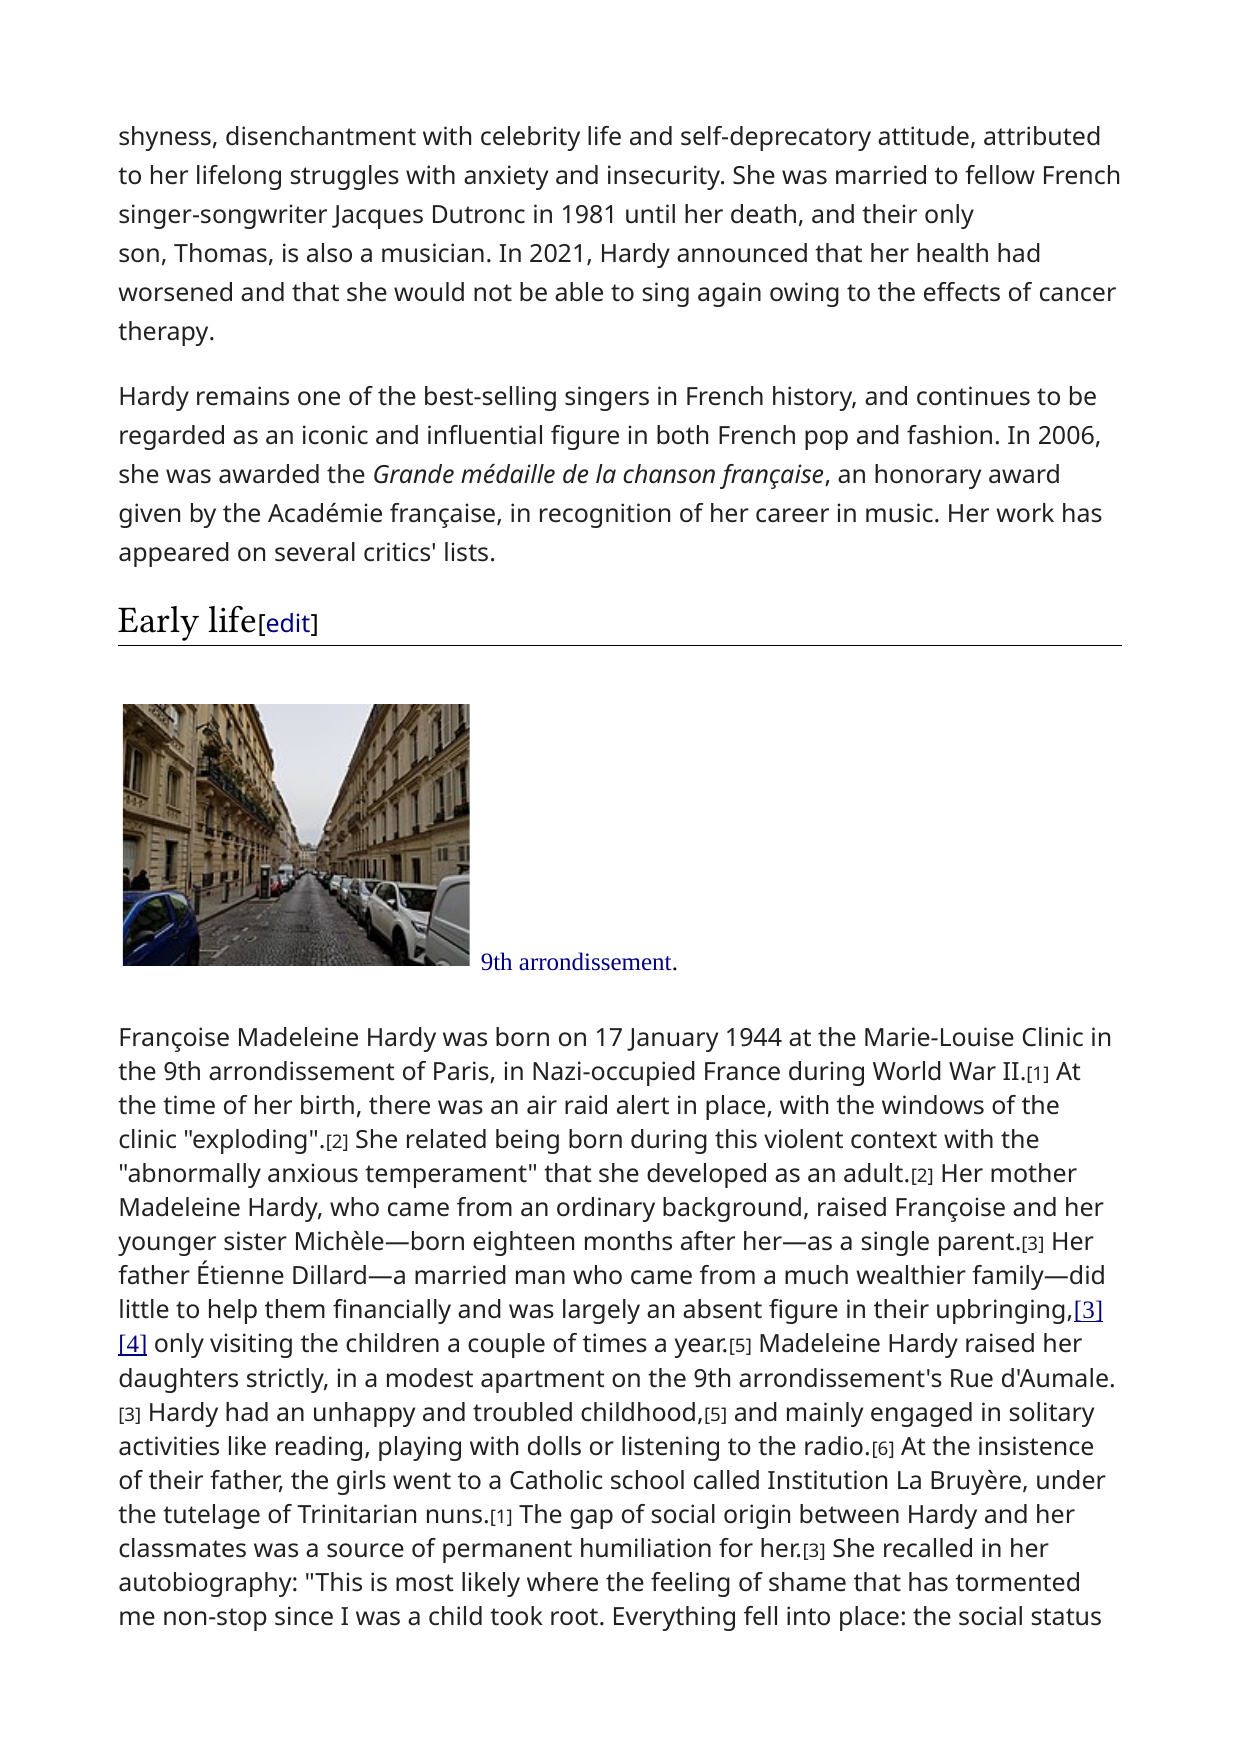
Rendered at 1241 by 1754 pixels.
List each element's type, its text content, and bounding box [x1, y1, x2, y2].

subtitle Early life[edit] [118, 599, 1122, 645]
text Hardy remains one of the best-selling singers in French history, and continues to be regarded as an iconic and influential figure in both French pop and fashion. In 2006, she was awarded the Grande médaille de la chanson française, an honorary award given by the Académie française, in recognition of her career in music. Her work has appeared on several critics' lists. [118, 378, 1122, 569]
text shyness, disenchantment with celebrity life and self-deprecatory attitude, attributed to her lifelong struggles with anxiety and insecurity. She was married to fellow French singer-songwriter Jacques Dutronc in 1981 until her death, and their only son, Thomas, is also a musician. In 2021, Hardy announced that her health had worsened and that she would not be able to sing again owing to the effects of cancer therapy. [118, 118, 1122, 348]
picture [122, 704, 470, 966]
text Françoise Madeleine Hardy was born on 17 January 1944 at the Marie-Louise Clinic in the 9th arrondissement of Paris, in Nazi-occupied France during World War II.[1] At the time of her birth, there was an air raid alert in place, with the windows of the clinic "exploding".[2] She related being born during this violent context with the "abnormally anxious temperament" that she developed as an adult.[2] Her mother Madeleine Hardy, who came from an ordinary background, raised Françoise and her younger sister Michèle—born eighteen months after her—as a single parent.[3] Her father Étienne Dillard—a married man who came from a much wealthier family—did little to help them financially and was largely an absent figure in their upbringing,[3][4] only visiting the children a couple of times a year.[5] Madeleine Hardy raised her daughters strictly, in a modest apartment on the 9th arrondissement's Rue d'Aumale.[3] Hardy had an unhappy and troubled childhood,[5] and mainly engaged in solitary activities like reading, playing with dolls or listening to the radio.[6] At the insistence of their father, the girls went to a Catholic school called Institution La Bruyère, under the tutelage of Trinitarian nuns.[1] The gap of social origin between Hardy and her classmates was a source of permanent humiliation for her.[3] She recalled in her autobiography: "This is most likely where the feeling of shame that has tormented me non-stop since I was a child took root. Everything fell into place: the social status [118, 1019, 1122, 1633]
text 9th arrondissement. [118, 700, 1122, 976]
